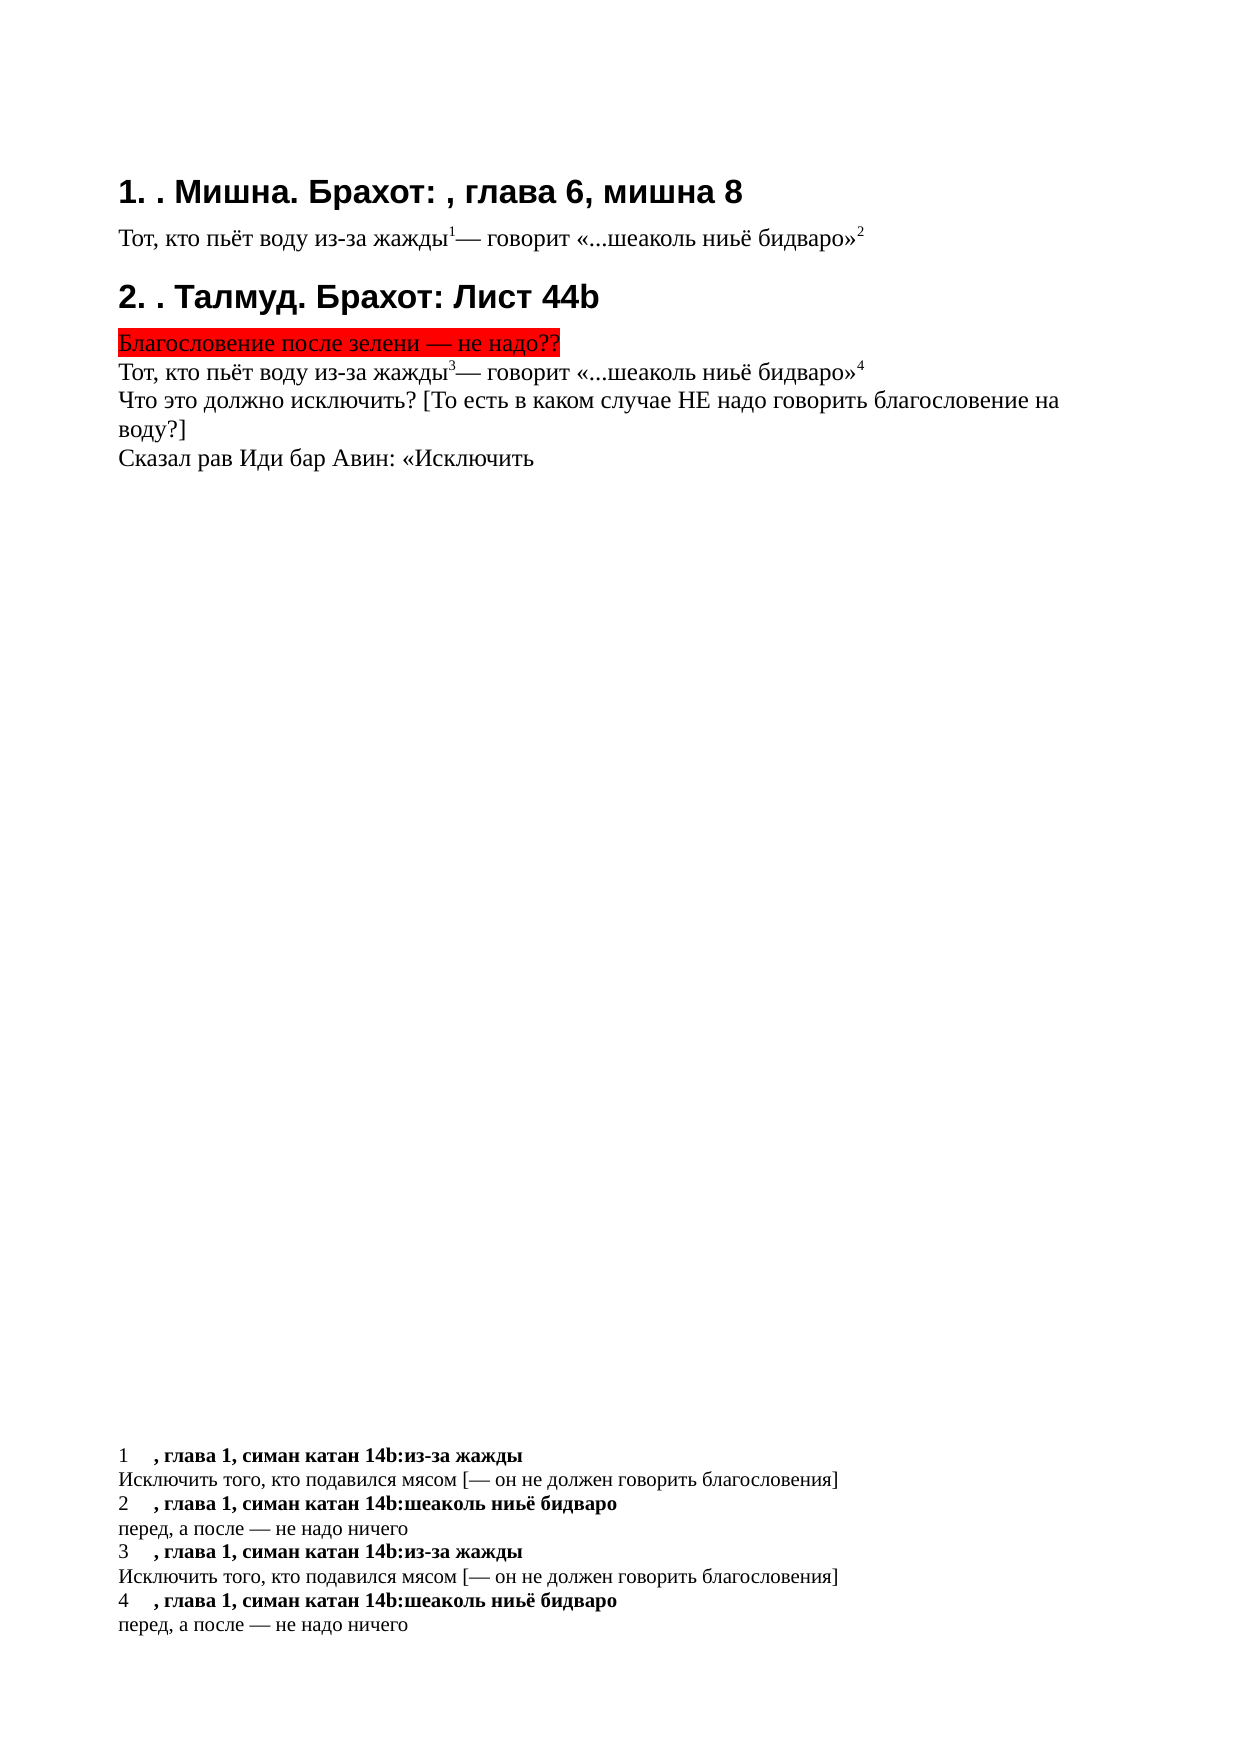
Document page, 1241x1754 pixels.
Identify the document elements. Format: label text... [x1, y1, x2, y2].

text Исключить того, кто подавился мясом [— он не должен говорить благословения] [118, 1554, 1122, 1583]
text Что это должно исключить? [То есть в каком случае НЕ надо говорить благословение на воду?] [118, 291, 1122, 348]
text Тот, кто пьёт воду из-за жажды— говорит «...шеаколь ниьё бидваро» [118, 176, 1122, 204]
text Сказал рав Иди бар Авин: «Исключить [118, 348, 1122, 377]
text , глава 1, симан катан 14b:из-за жажды [118, 1424, 1122, 1448]
subtitle . Мишна. Брахот: , глава 6, мишна 8 [118, 147, 1122, 176]
subtitle . Талмуд. Брахот: Лист 44b [118, 204, 1122, 233]
text Исключить того, кто подавился мясом [— он не должен говорить благословения] [118, 1448, 1122, 1477]
text Тот, кто пьёт воду из-за жажды— говорит «...шеаколь ниьё бидваро» [118, 262, 1122, 291]
text перед, а после — не надо ничего [118, 1607, 1122, 1636]
text Благословение после зелени — не надо?? [118, 233, 1122, 262]
text , глава 1, симан катан 14b:шеаколь ниьё бидваро [118, 1477, 1122, 1501]
text , глава 1, симан катан 14b:из-за жажды [118, 1530, 1122, 1554]
text , глава 1, симан катан 14b:шеаколь ниьё бидваро [118, 1583, 1122, 1607]
text перед, а после — не надо ничего [118, 1501, 1122, 1530]
